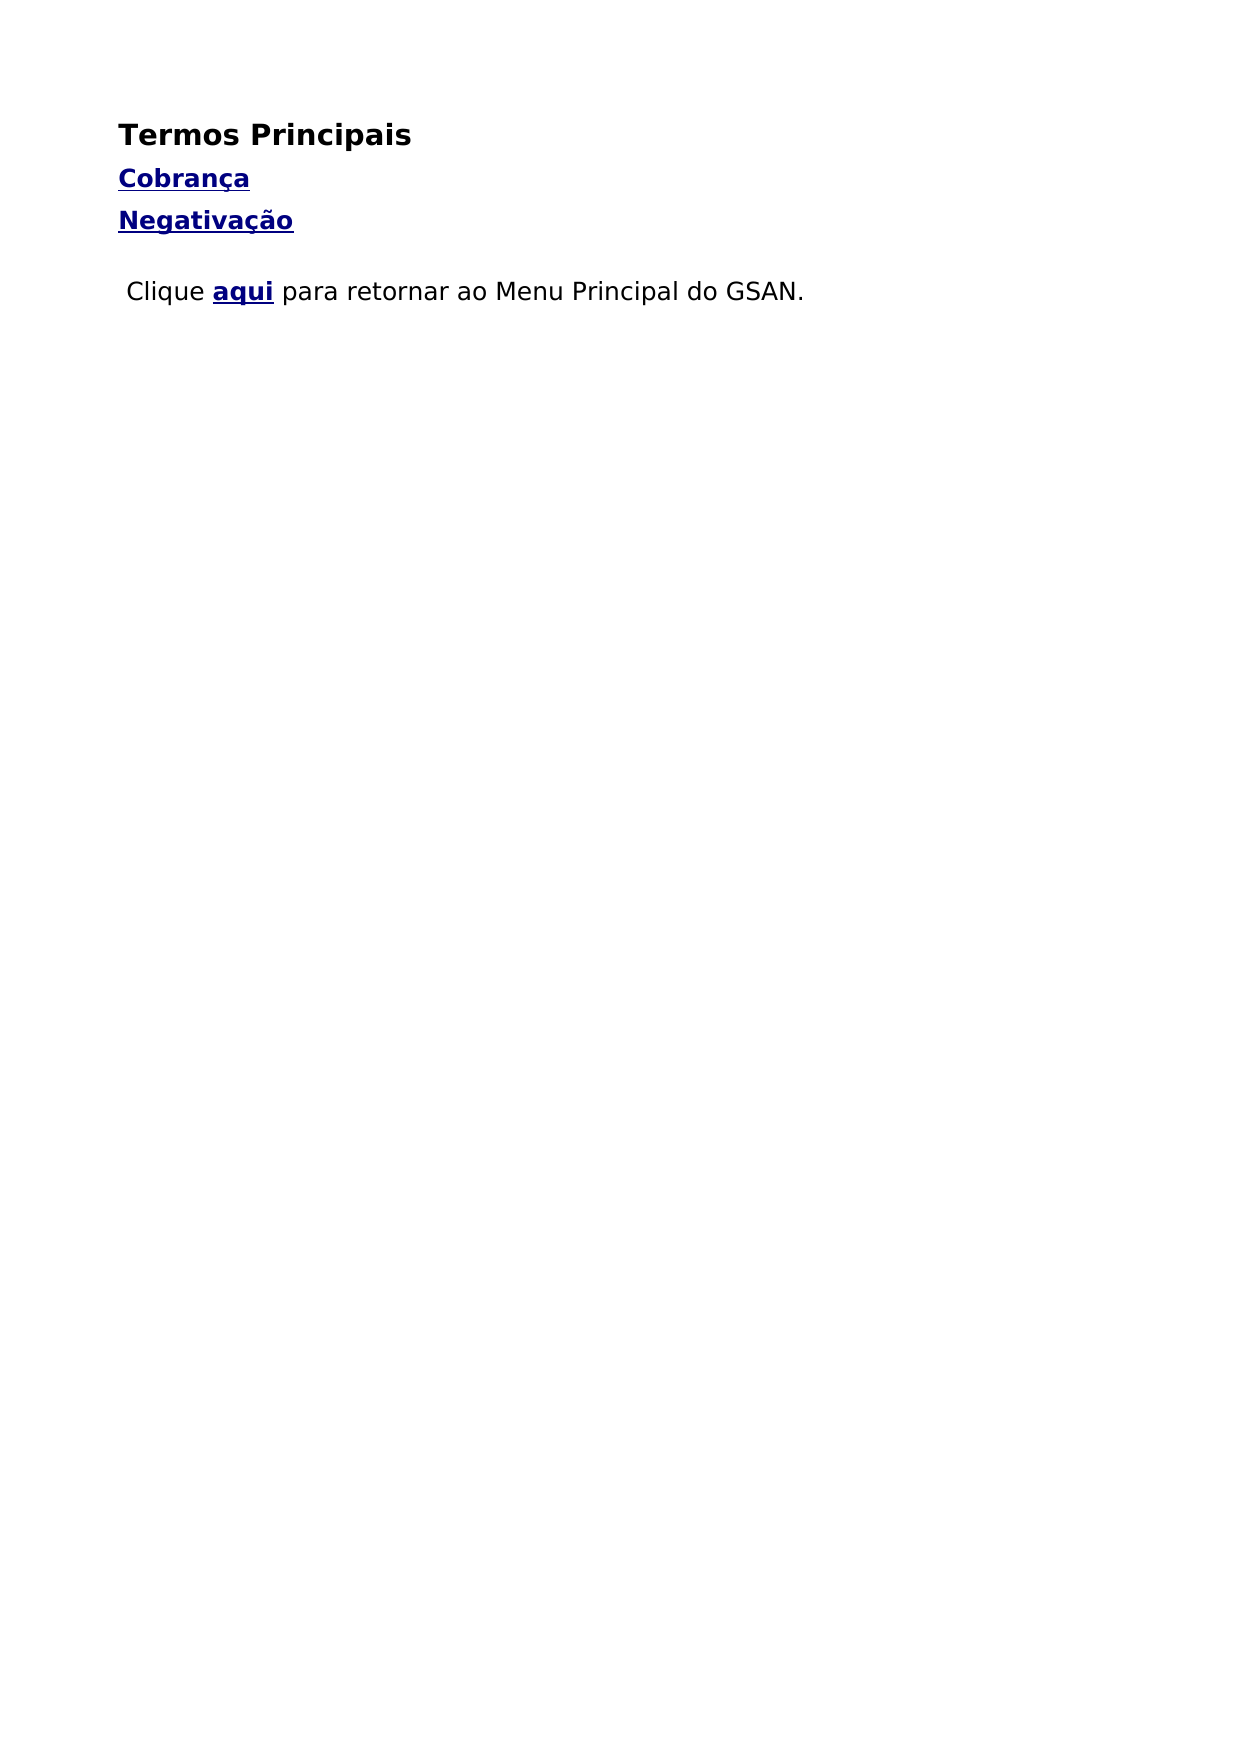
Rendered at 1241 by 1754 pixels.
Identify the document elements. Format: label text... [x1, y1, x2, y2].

text Cobrança [118, 164, 1122, 194]
text Clique aqui para retornar ao Menu Principal do GSAN. [118, 248, 1122, 306]
subtitle Termos Principais [118, 118, 1122, 152]
text Negativação [118, 206, 1122, 235]
